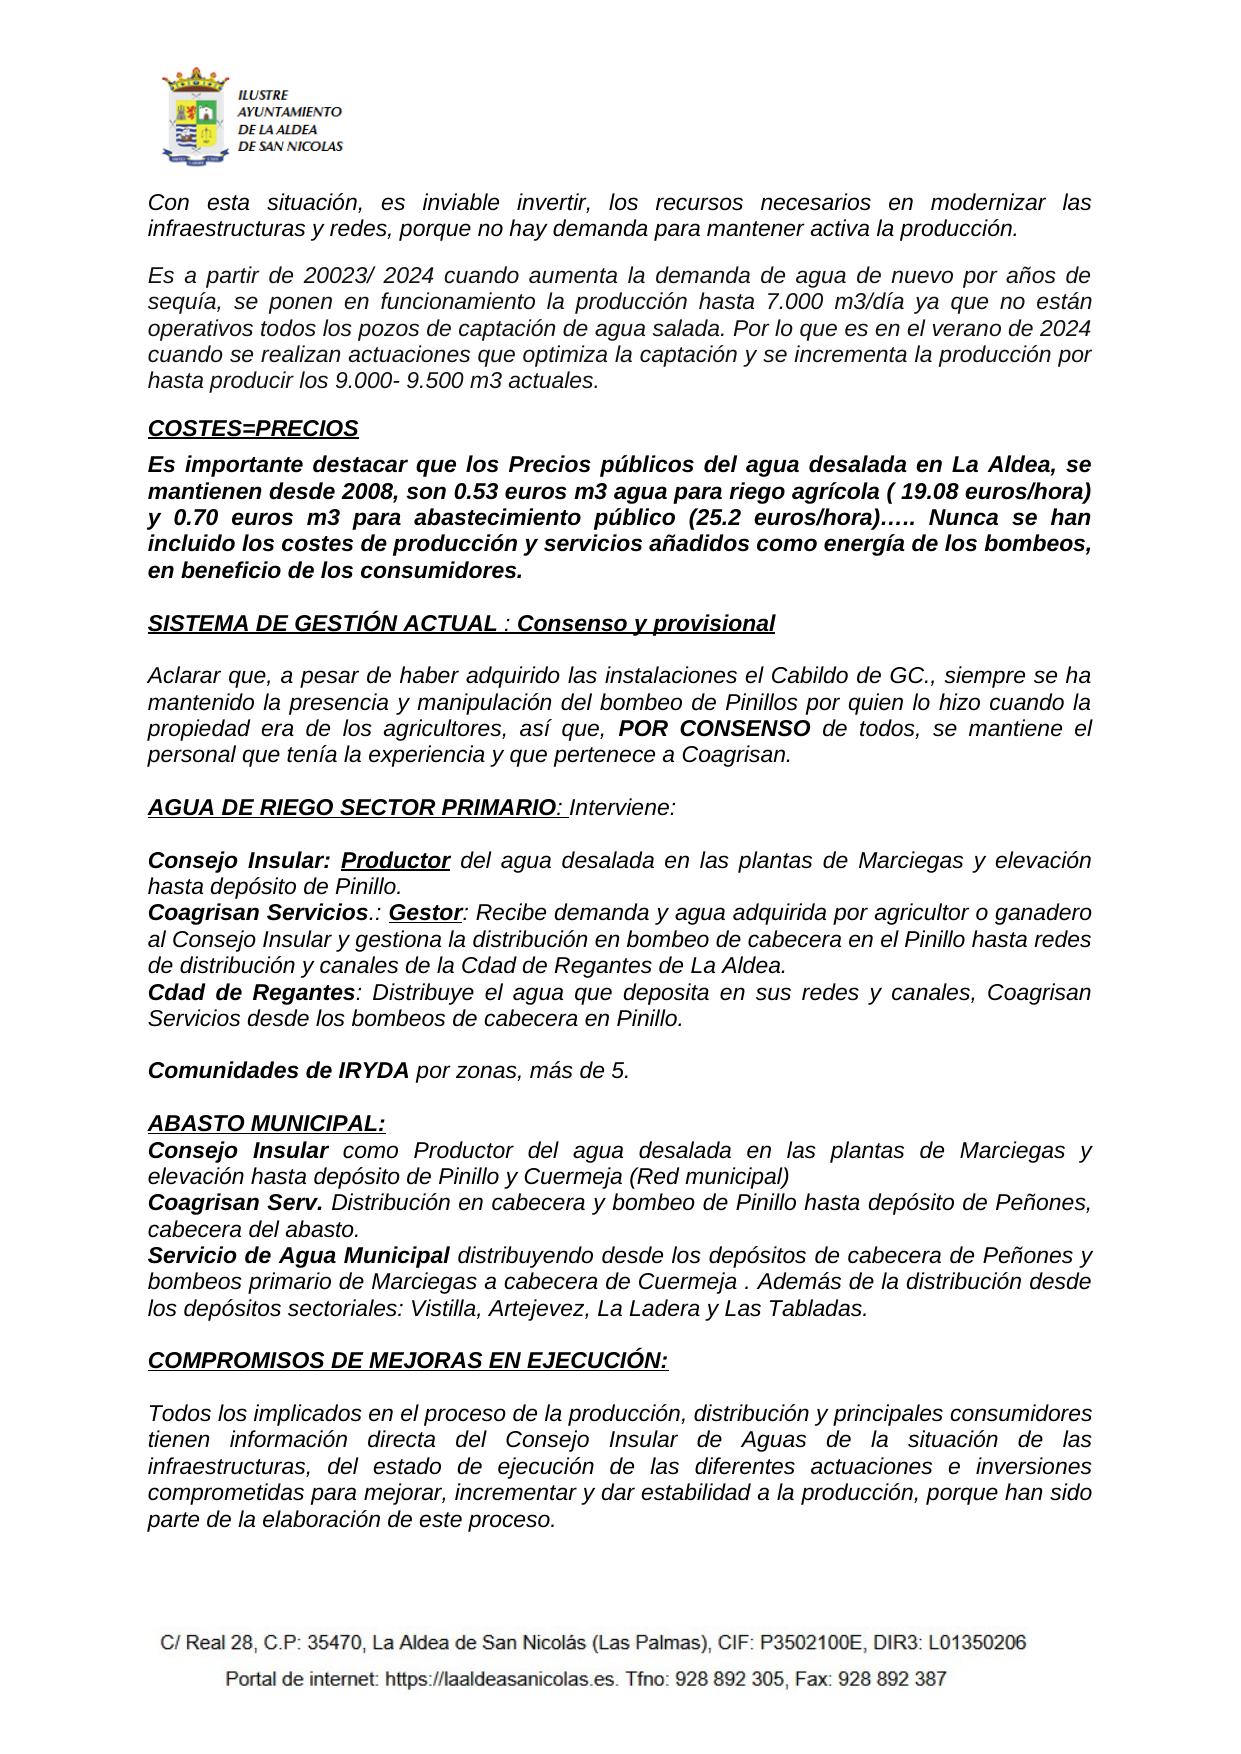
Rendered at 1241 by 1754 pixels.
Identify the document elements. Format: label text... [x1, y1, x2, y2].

text Coagrisan Servicios.: Gestor: Recibe demanda y agua adquirida por agricultor o ganadero al Consejo Insular y gestiona la distribución en bombeo de cabecera en el Pinillo hasta redes de distribución y canales de la Cdad de Regantes de La Aldea. [148, 899, 1093, 978]
text Consejo Insular como Productor del agua desalada en las plantas de Marciegas y elevación hasta depósito de Pinillo y Cuermeja (Red municipal) [148, 1137, 1093, 1189]
picture [148, 1626, 1033, 1695]
text Todos los implicados en el proceso de la producción, distribución y principales consumidores tienen información directa del Consejo Insular de Aguas de la situación de las infraestructuras, del estado de ejecución de las diferentes actuaciones e inversiones comprometidas para mejorar, incrementar y dar estabilidad a la producción, porque han sido parte de la elaboración de este proceso. [148, 1400, 1093, 1532]
text Cdad de Regantes: Distribuye el agua que deposita en sus redes y canales, Coagrisan Servicios desde los bombeos de cabecera en Pinillo. [148, 978, 1093, 1031]
text SISTEMA DE GESTIÓN ACTUAL : Consenso y provisional [148, 609, 1093, 636]
text Con esta situación, es inviable invertir, los recursos necesarios en modernizar las infraestructuras y redes, porque no hay demanda para mantener activa la producción. [148, 188, 1093, 241]
text Es a partir de 20023/ 2024 cuando aumenta la demanda de agua de nuevo por años de sequía, se ponen en funcionamiento la producción hasta 7.000 m3/día ya que no están operativos todos los pozos de captación de agua salada. Por lo que es en el verano de 2024 cuando se realizan actuaciones que optimiza la captación y se incrementa la producción por hasta producir los 9.000- 9.500 m3 actuales. [148, 262, 1093, 394]
picture [148, 59, 359, 174]
text Es importante destacar que los Precios públicos del agua desalada en La Aldea, se mantienen desde 2008, son 0.53 euros m3 agua para riego agrícola ( 19.08 euros/hora) y 0.70 euros m3 para abastecimiento público (25.2 euros/hora)….. Nunca se han incluido los costes de producción y servicios añadidos como energía de los bombeos, en beneficio de los consumidores. [148, 451, 1093, 583]
text ABASTO MUNICIPAL: [148, 1110, 1093, 1137]
text Coagrisan Serv. Distribución en cabecera y bombeo de Pinillo hasta depósito de Peñones, cabecera del abasto. [148, 1189, 1093, 1242]
text Comunidades de IRYDA por zonas, más de 5. [148, 1057, 1093, 1084]
text COMPROMISOS DE MEJORAS EN EJECUCIÓN: [148, 1347, 1093, 1374]
text Aclarar que, a pesar de haber adquirido las instalaciones el Cabildo de GC., siempre se ha mantenido la presencia y manipulación del bombeo de Pinillos por quien lo hizo cuando la propiedad era de los agricultores, así que, POR CONSENSO de todos, se mantiene el personal que tenía la experiencia y que pertenece a Coagrisan. [148, 662, 1093, 768]
text Servicio de Agua Municipal distribuyendo desde los depósitos de cabecera de Peñones y bombeos primario de Marciegas a cabecera de Cuermeja . Además de la distribución desde los depósitos sectoriales: Vistilla, Artejevez, La Ladera y Las Tabladas. [148, 1242, 1093, 1321]
text AGUA DE RIEGO SECTOR PRIMARIO: Interviene: [148, 794, 1093, 820]
text COSTES=PRECIOS [148, 414, 1093, 441]
text Consejo Insular: Productor del agua desalada en las plantas de Marciegas y elevación hasta depósito de Pinillo. [148, 847, 1093, 899]
